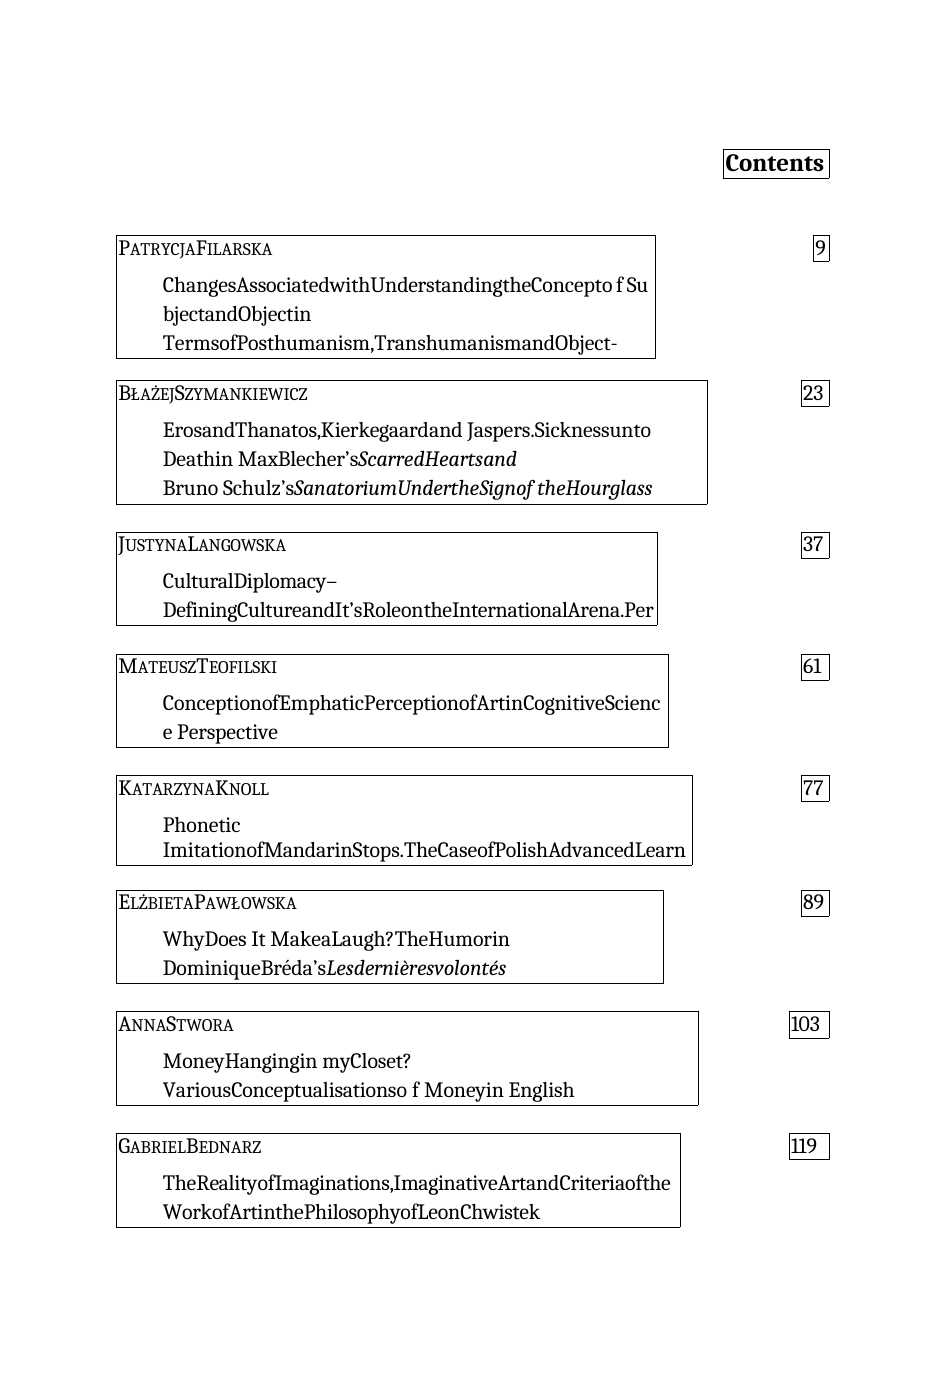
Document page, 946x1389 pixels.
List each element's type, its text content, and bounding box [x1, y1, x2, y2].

text 77 [803, 776, 829, 800]
text MoneyHangingin myCloset?VariousConceptualisationsofMoneyin English [163, 1049, 696, 1103]
text MATEUSZTEOFILSKI [118, 655, 668, 678]
text KATARZYNAKNOLL [118, 776, 692, 800]
text JUSTYNALANGOWSKA [118, 533, 657, 557]
text BŁAŻEJSZYMANKIEWICZ [118, 381, 707, 405]
text CulturalDiplomacy–DefiningCultureandIt’sRoleontheInternationalArena.PerspectiveofHumanities [163, 569, 655, 625]
text 119 [791, 1134, 829, 1158]
text Phonetic ImitationofMandarinStops.TheCaseofPolishAdvancedLearners [163, 813, 690, 865]
text TheRealityofImaginations,ImaginativeArtandCriteriaoftheWorkofArtinthePhilosophyofLeonChwistek [163, 1170, 678, 1224]
text ELŻBIETAPAWŁOWSKA [118, 891, 663, 914]
text ChangesAssociatedwithUnderstandingtheConceptofSubjectandObjectin TermsofPosthumanism,TranshumanismandObject-orientedPhilosophy [163, 273, 654, 358]
text PATRYCJAFILARSKA [118, 236, 655, 260]
text 103 [791, 1012, 829, 1036]
text 9 [815, 236, 829, 260]
text 37 [803, 533, 829, 557]
text ANNASTWORA [118, 1012, 698, 1036]
text 89 [803, 891, 829, 914]
text 61 [803, 655, 829, 678]
text Contents [725, 150, 829, 177]
text Bruno Schulz’sSanatoriumUndertheSignof theHourglass [163, 476, 707, 501]
text 23 [803, 381, 829, 405]
text GABRIELBEDNARZ [118, 1134, 680, 1158]
text ConceptionofEmphaticPerceptionofArtinCognitiveScience Perspective [163, 691, 666, 745]
text WhyDoes It MakeaLaugh?TheHumorin DominiqueBréda’sLesdernièresvolontés [163, 927, 661, 981]
text ErosandThanatos,Kierkegaardand Jaspers.Sicknessunto Deathin MaxBlecher’sScarredHeartsand [163, 418, 663, 472]
